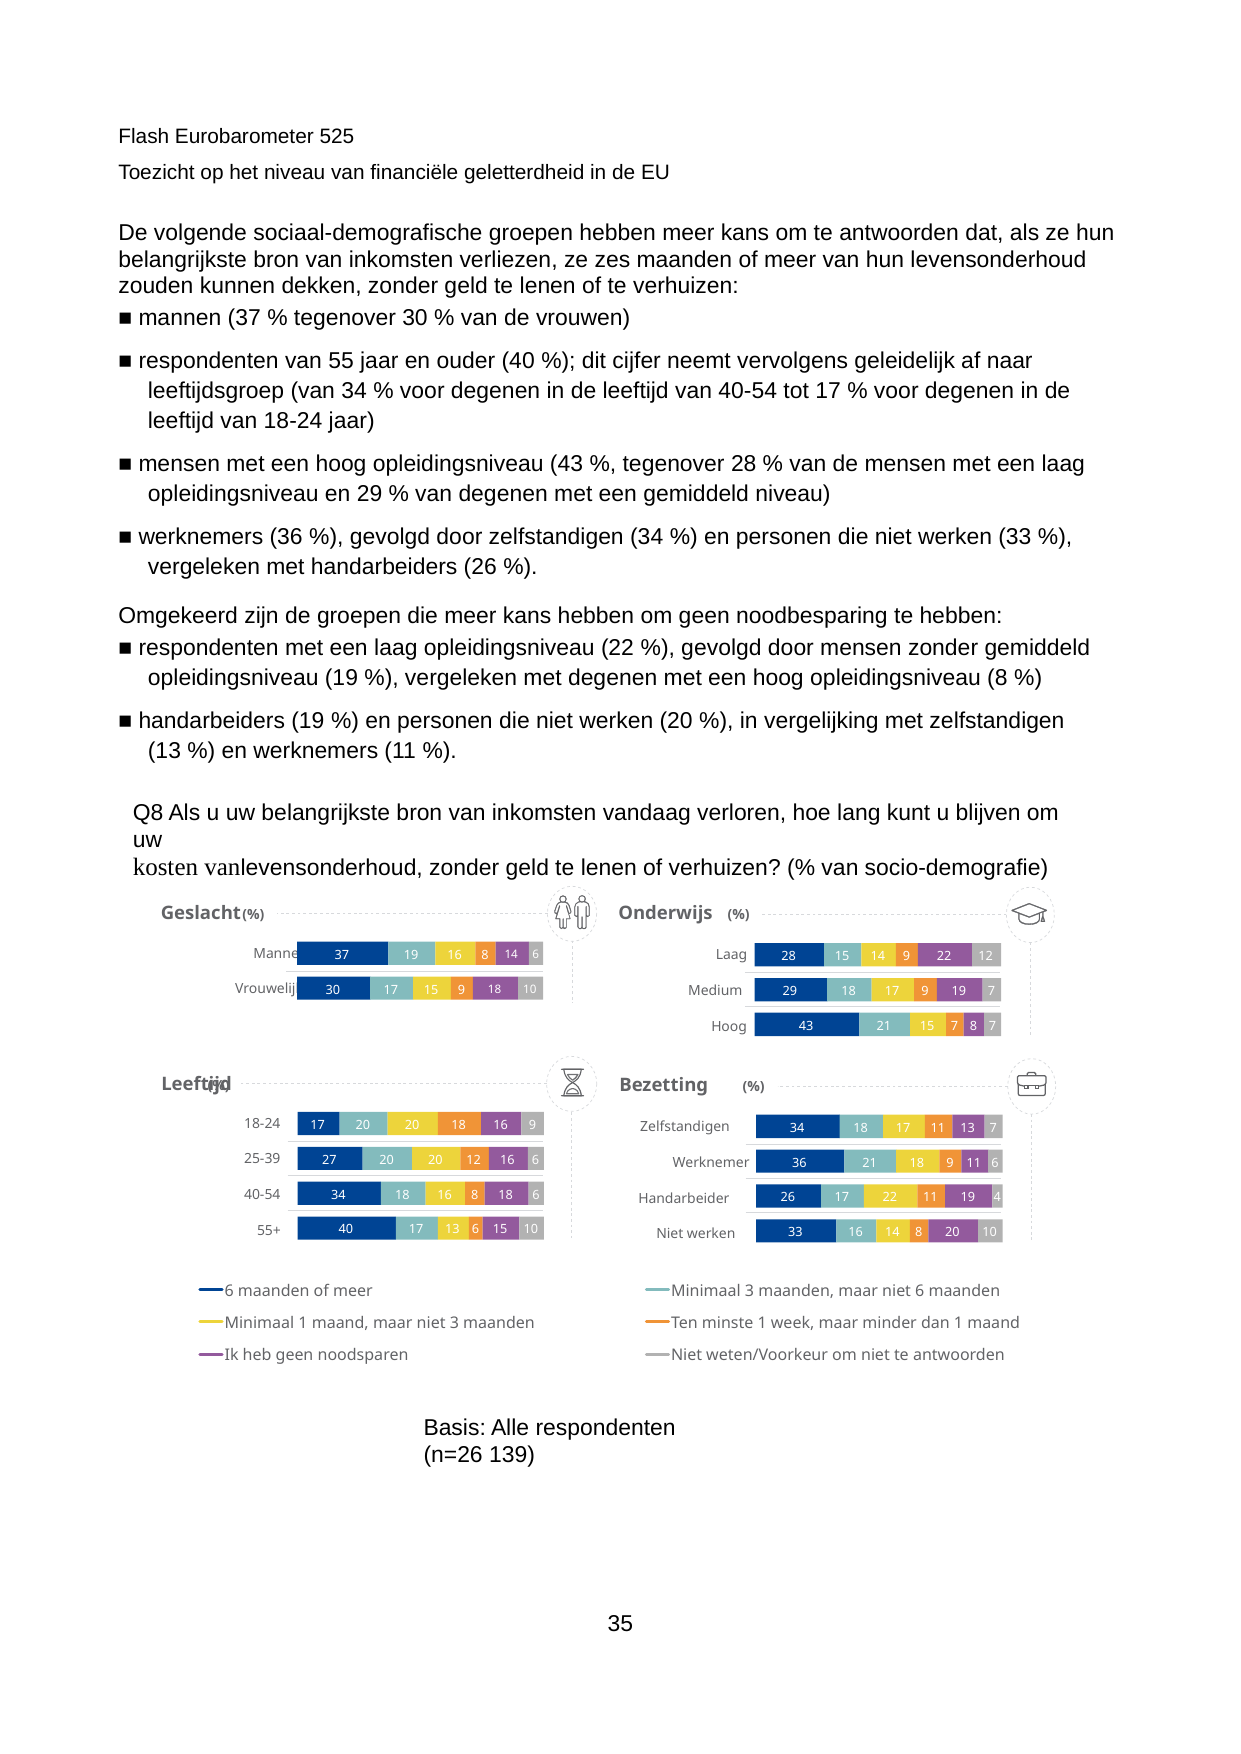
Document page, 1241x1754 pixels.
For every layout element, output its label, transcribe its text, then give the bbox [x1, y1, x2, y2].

list ■ werknemers (36 %), gevolgd door zelfstandigen (34 %) en personen die niet werken (33 %), vergeleken met handarbeiders (26 %). [118, 523, 1122, 579]
list ■ respondenten van 55 jaar en ouder (40 %); dit cijfer neemt vervolgens geleidelijk af naar leeftijdsgroep (van 34 % voor degenen in de leeftijd van 40-54 tot 17 % voor degenen in de leeftijd van 18-24 jaar) [118, 347, 1122, 434]
list ■ mensen met een hoog opleidingsniveau (43 %, tegenover 28 % van de mensen met een laag opleidingsniveau en 29 % van degenen met een gemiddeld niveau) [118, 450, 1122, 507]
list ■ respondenten met een laag opleidingsniveau (22 %), gevolgd door mensen zonder gemiddeld opleidingsniveau (19 %), vergeleken met degenen met een hoog opleidingsniveau (8 %) [118, 634, 1122, 691]
text Omgekeerd zijn de groepen die meer kans hebben om geen noodbesparing te hebben: [118, 602, 1122, 628]
text De volgende sociaal-demografische groepen hebben meer kans om te antwoorden dat, als ze hun belangrijkste bron van inkomsten verliezen, ze zes maanden of meer van hun levensonderhoud zouden kunnen dekken, zonder geld te lenen of te verhuizen: [118, 219, 1122, 298]
list ■ handarbeiders (19 %) en personen die niet werken (20 %), in vergelijking met zelfstandigen (13 %) en werknemers (11 %). [118, 707, 1122, 764]
list ■ mannen (37 % tegenover 30 % van de vrouwen) [118, 304, 1122, 331]
